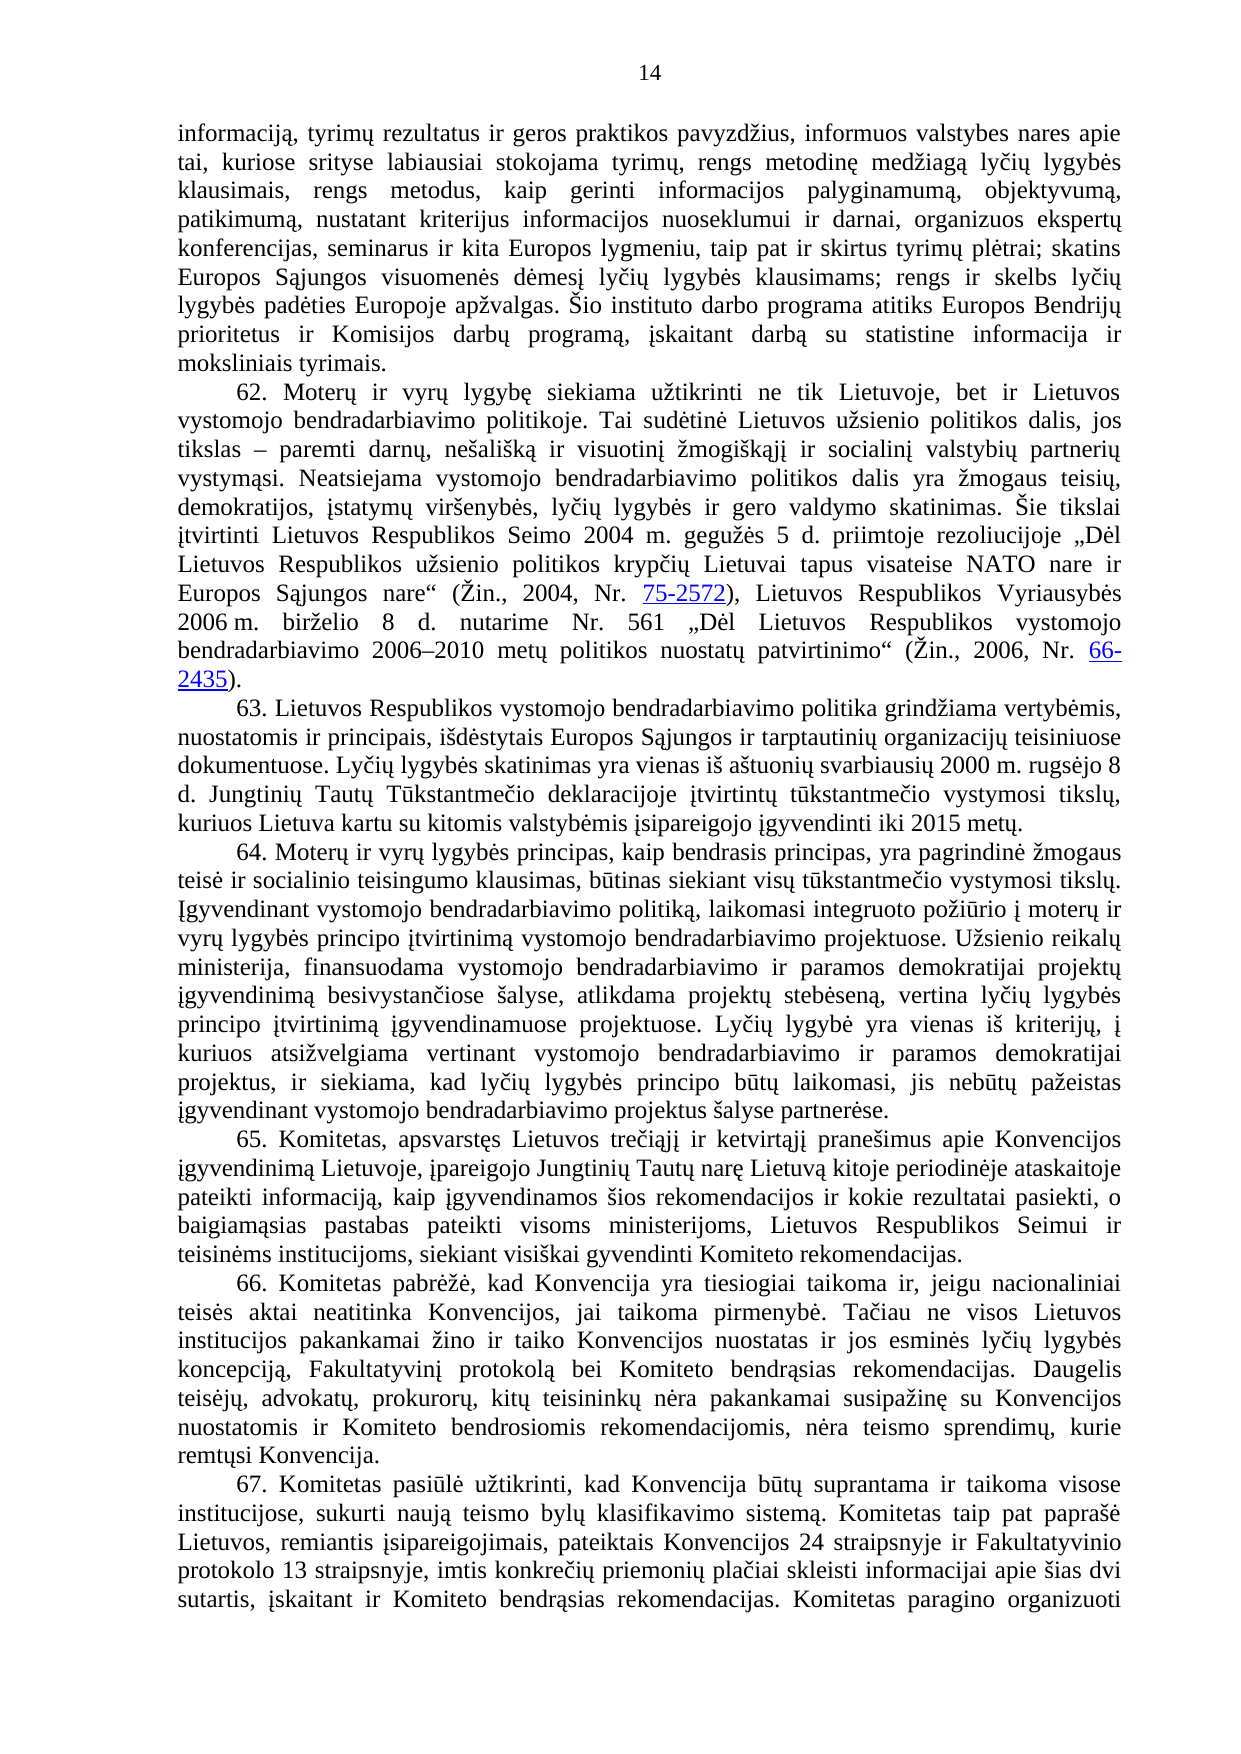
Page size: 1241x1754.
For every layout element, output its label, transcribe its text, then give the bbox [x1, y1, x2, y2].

text 62. Moterų ir vyrų lygybę siekiama užtikrinti ne tik Lietuvoje, bet ir Lietuvos vystomojo bendradarbiavimo politikoje. Tai sudėtinė Lietuvos užsienio politikos dalis, jos tikslas – paremti darnų, nešališką ir visuotinį žmogiškąjį ir socialinį valstybių partnerių vystymąsi. Neatsiejama vystomojo bendradarbiavimo politikos dalis yra žmogaus teisių, demokratijos, įstatymų viršenybės, lyčių lygybės ir gero valdymo skatinimas. Šie tikslai įtvirtinti Lietuvos Respublikos Seimo 2004 m. gegužės 5 d. priimtoje rezoliucijoje „Dėl Lietuvos Respublikos užsienio politikos krypčių Lietuvai tapus visateise NATO nare ir Europos Sąjungos nare“ (Žin., 2004, Nr. 75-2572), Lietuvos Respublikos Vyriausybės 2006 m. birželio 8 d. nutarime Nr. 561 „Dėl Lietuvos Respublikos vystomojo bendradarbiavimo 2006–2010 metų politikos nuostatų patvirtinimo“ (Žin., 2006, Nr. 66-2435). [177, 377, 1122, 693]
text 67. Komitetas pasiūlė užtikrinti, kad Konvencija būtų suprantama ir taikoma visose institucijose, sukurti naują teismo bylų klasifikavimo sistemą. Komitetas taip pat paprašė Lietuvos, remiantis įsipareigojimais, pateiktais Konvencijos 24 straipsnyje ir Fakultatyvinio protokolo 13 straipsnyje, imtis konkrečių priemonių plačiai skleisti informacijai apie šias dvi sutartis, įskaitant ir Komiteto bendrąsias rekomendacijas. Komitetas paragino organizuoti [177, 1469, 1122, 1613]
text 64. Moterų ir vyrų lygybės principas, kaip bendrasis principas, yra pagrindinė žmogaus teisė ir socialinio teisingumo klausimas, būtinas siekiant visų tūkstantmečio vystymosi tikslų. Įgyvendinant vystomojo bendradarbiavimo politiką, laikomasi integruoto požiūrio į moterų ir vyrų lygybės principo įtvirtinimą vystomojo bendradarbiavimo projektuose. Užsienio reikalų ministerija, finansuodama vystomojo bendradarbiavimo ir paramos demokratijai projektų įgyvendinimą besivystančiose šalyse, atlikdama projektų stebėseną, vertina lyčių lygybės principo įtvirtinimą įgyvendinamuose projektuose. Lyčių lygybė yra vienas iš kriterijų, į kuriuos atsižvelgiama vertinant vystomojo bendradarbiavimo ir paramos demokratijai projektus, ir siekiama, kad lyčių lygybės principo būtų laikomasi, jis nebūtų pažeistas įgyvendinant vystomojo bendradarbiavimo projektus šalyse partnerėse. [177, 837, 1122, 1124]
text 65. Komitetas, apsvarstęs Lietuvos trečiąjį ir ketvirtąjį pranešimus apie Konvencijos įgyvendinimą Lietuvoje, įpareigojo Jungtinių Tautų narę Lietuvą kitoje periodinėje ataskaitoje pateikti informaciją, kaip įgyvendinamos šios rekomendacijos ir kokie rezultatai pasiekti, o baigiamąsias pastabas pateikti visoms ministerijoms, Lietuvos Respublikos Seimui ir teisinėms institucijoms, siekiant visiškai gyvendinti Komiteto rekomendacijas. [177, 1124, 1122, 1268]
text informaciją, tyrimų rezultatus ir geros praktikos pavyzdžius, informuos valstybes nares apie tai, kuriose srityse labiausiai stokojama tyrimų, rengs metodinę medžiagą lyčių lygybės klausimais, rengs metodus, kaip gerinti informacijos palyginamumą, objektyvumą, patikimumą, nustatant kriterijus informacijos nuoseklumui ir darnai, organizuos ekspertų konferencijas, seminarus ir kita Europos lygmeniu, taip pat ir skirtus tyrimų plėtrai; skatins Europos Sąjungos visuomenės dėmesį lyčių lygybės klausimams; rengs ir skelbs lyčių lygybės padėties Europoje apžvalgas. Šio instituto darbo programa atitiks Europos Bendrijų prioritetus ir Komisijos darbų programą, įskaitant darbą su statistine informacija ir moksliniais tyrimais. [177, 118, 1122, 377]
text 63. Lietuvos Respublikos vystomojo bendradarbiavimo politika grindžiama vertybėmis, nuostatomis ir principais, išdėstytais Europos Sąjungos ir tarptautinių organizacijų teisiniuose dokumentuose. Lyčių lygybės skatinimas yra vienas iš aštuonių svarbiausių 2000 m. rugsėjo 8 d. Jungtinių Tautų Tūkstantmečio deklaracijoje įtvirtintų tūkstantmečio vystymosi tikslų, kuriuos Lietuva kartu su kitomis valstybėmis įsipareigojo įgyvendinti iki 2015 metų. [177, 693, 1122, 837]
text 66. Komitetas pabrėžė, kad Konvencija yra tiesiogiai taikoma ir, jeigu nacionaliniai teisės aktai neatitinka Konvencijos, jai taikoma pirmenybė. Tačiau ne visos Lietuvos institucijos pakankamai žino ir taiko Konvencijos nuostatas ir jos esminės lyčių lygybės koncepciją, Fakultatyvinį protokolą bei Komiteto bendrąsias rekomendacijas. Daugelis teisėjų, advokatų, prokurorų, kitų teisininkų nėra pakankamai susipažinę su Konvencijos nuostatomis ir Komiteto bendrosiomis rekomendacijomis, nėra teismo sprendimų, kurie remtųsi Konvencija. [177, 1268, 1122, 1469]
